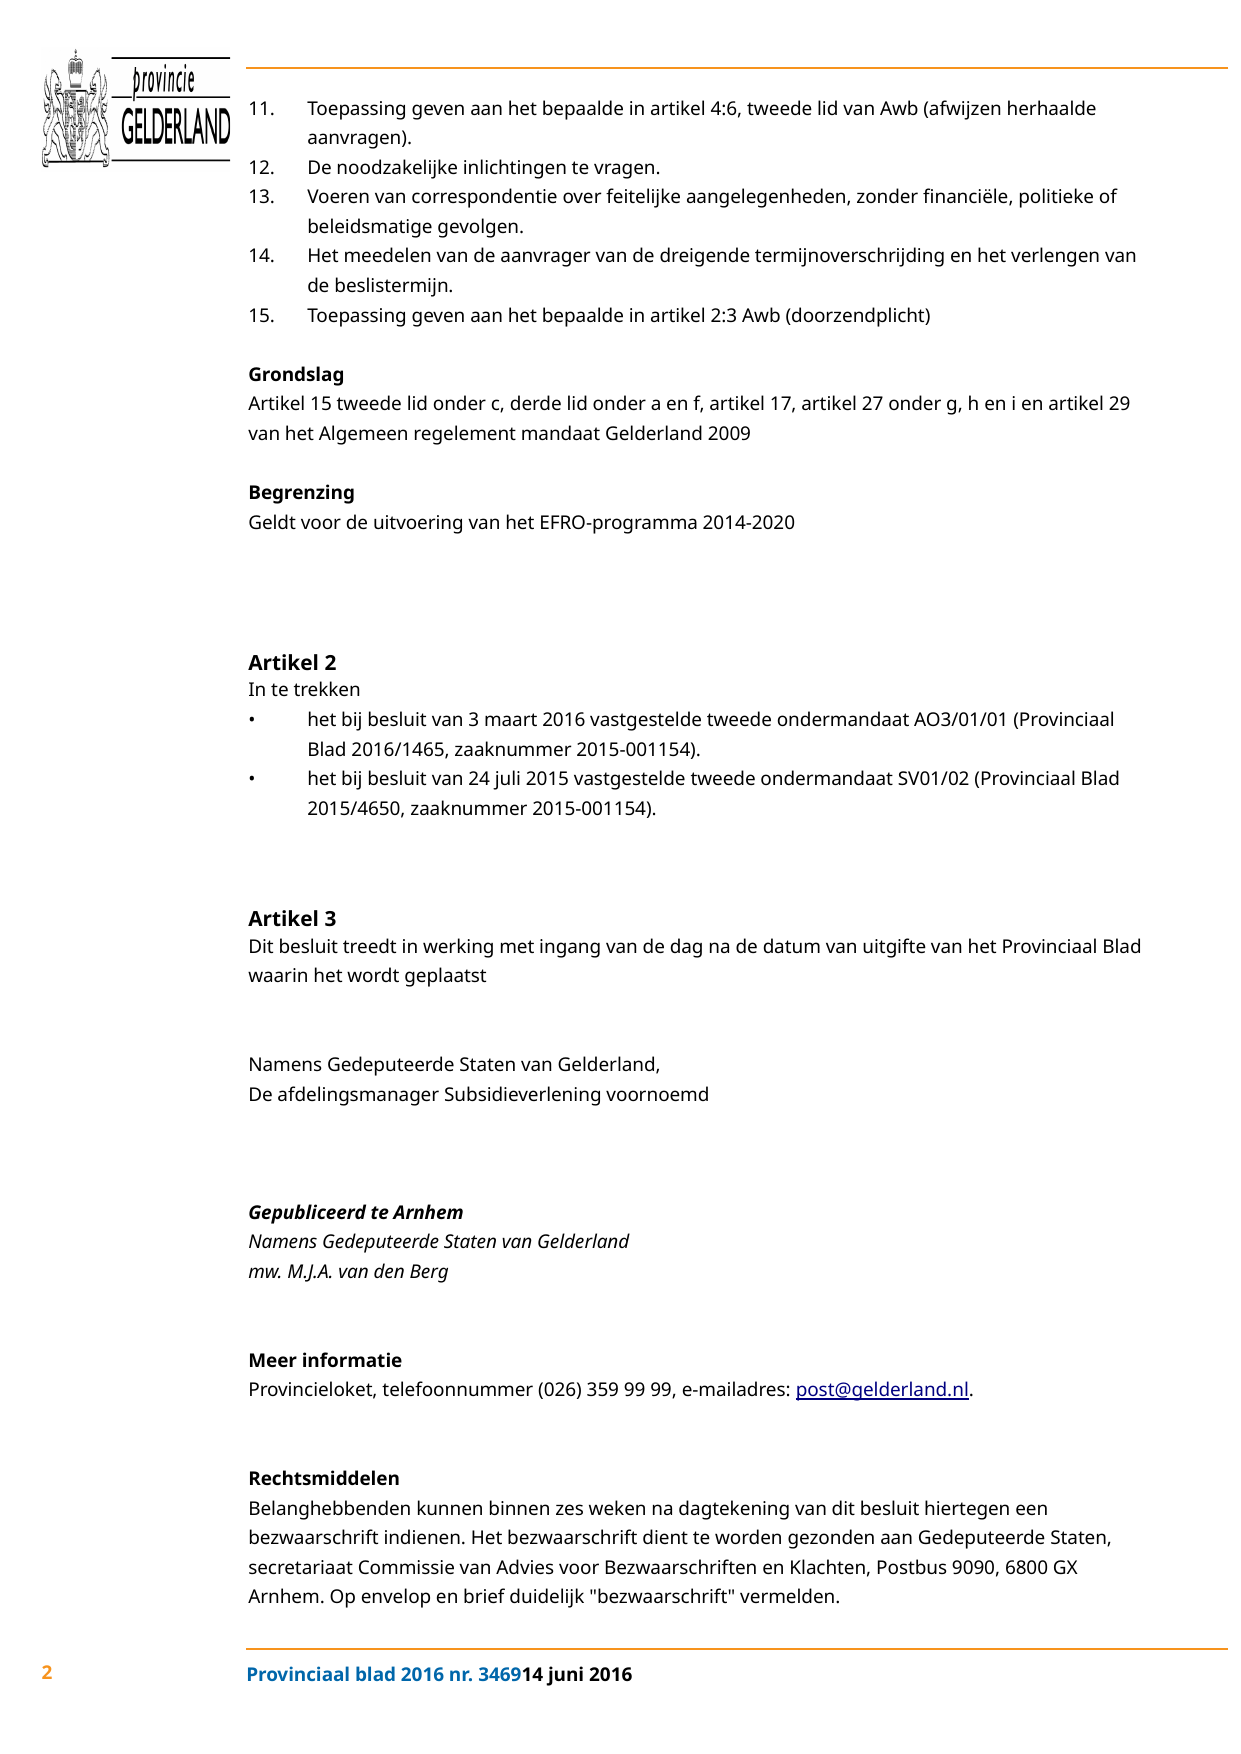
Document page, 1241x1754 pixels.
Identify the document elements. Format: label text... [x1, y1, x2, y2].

picture [41, 47, 231, 172]
list De noodzakelijke inlichtingen te vragen. [248, 154, 1152, 180]
list Voeren van correspondentie over feitelijke aangelegenheden, zonder financiële, politieke of beleidsmatige gevolgen. [248, 183, 1152, 239]
text De afdelingsmanager Subsidieverlening voornoemd [248, 1081, 1152, 1107]
text Begrenzing [248, 479, 1152, 505]
text Grondslag [248, 361, 1152, 387]
text Gepubliceerd te Arnhem [248, 1199, 1152, 1225]
text In te trekken [248, 677, 1152, 702]
text Namens Gedeputeerde Staten van Gelderland [248, 1229, 1152, 1254]
text Meer informatie [248, 1347, 1152, 1373]
text Belanghebbenden kunnen binnen zes weken na dagtekening van dit besluit hiertegen een bezwaarschrift indienen. Het bezwaarschrift dient te worden gezonden aan Gedeputeerde Staten, secretariaat Commissie van Advies voor Bezwaarschriften en Klachten, Postbus 9090, 6800 GX Arnhem. Op envelop en brief duidelijk "bezwaarschrift" vermelden. [248, 1495, 1152, 1609]
text Provincieloket, telefoonnummer (026) 359 99 99, e-mailadres: post@gelderland.nl. [248, 1377, 1152, 1402]
text Dit besluit treedt in werking met ingang van de dag na de datum van uitgifte van het Provinciaal Blad waarin het wordt geplaatst [248, 933, 1152, 988]
text Artikel 2 [248, 648, 1152, 677]
text Geldt voor de uitvoering van het EFRO-programma 2014-2020 [248, 509, 1152, 535]
text Artikel 3 [248, 904, 1152, 933]
text Artikel 15 tweede lid onder c, derde lid onder a en f, artikel 17, artikel 27 onder g, h en i en artikel 29 van het Algemeen regelement mandaat Gelderland 2009 [248, 391, 1152, 446]
text Namens Gedeputeerde Staten van Gelderland, [248, 1051, 1152, 1077]
list Toepassing geven aan het bepaalde in artikel 2:3 Awb (doorzendplicht) [248, 302, 1152, 328]
text Rechtsmiddelen [248, 1465, 1152, 1491]
list het bij besluit van 24 juli 2015 vastgestelde tweede ondermandaat SV01/02 (Provinciaal Blad 2015/4650, zaaknummer 2015-001154). [248, 765, 1152, 821]
list Toepassing geven aan het bepaalde in artikel 4:6, tweede lid van Awb (afwijzen herhaalde aanvragen). [248, 95, 1152, 150]
list Het meedelen van de aanvrager van de dreigende termijnoverschrijding en het verlengen van de beslistermijn. [248, 243, 1152, 298]
list het bij besluit van 3 maart 2016 vastgestelde tweede ondermandaat AO3/01/01 (Provinciaal Blad 2016/1465, zaaknummer 2015-001154). [248, 706, 1152, 761]
text mw. M.J.A. van den Berg [248, 1258, 1152, 1284]
